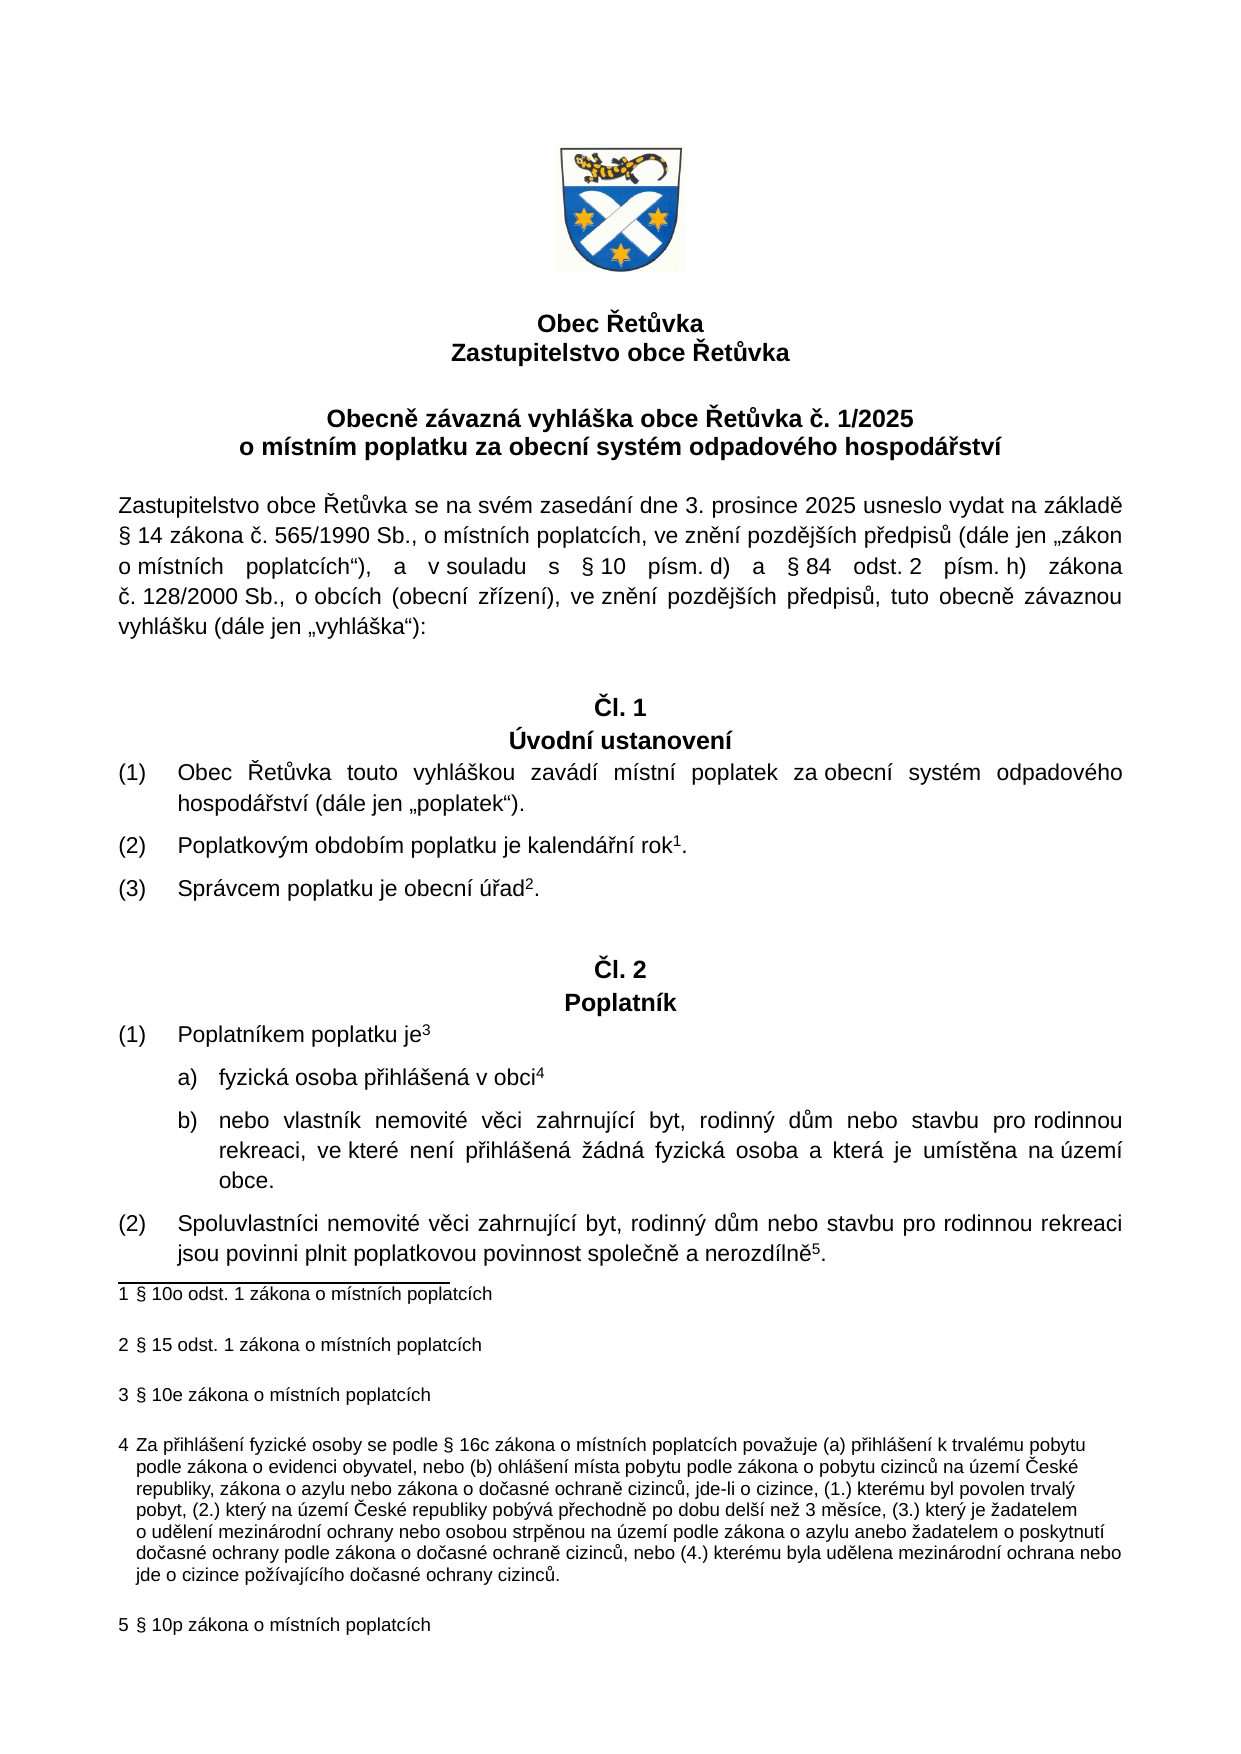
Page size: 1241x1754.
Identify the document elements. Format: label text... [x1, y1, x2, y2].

list § 10o odst. 1 zákona o místních poplatcích [118, 1283, 1122, 1305]
list § 10e zákona o místních poplatcích [118, 1384, 1122, 1405]
list Za přihlášení fyzické osoby se podle § 16c zákona o místních poplatcích považuje (a) přihlášení k trvalému pobytu podle zákona o evidenci obyvatel, nebo (b) ohlášení místa pobytu podle zákona o pobytu cizinců na území České republiky, zákona o azylu nebo zákona o dočasné ochraně cizinců, jde-li o cizince, (1.) kterému byl povolen trvalý pobyt, (2.) který na území České republiky pobývá přechodně po dobu delší než 3 měsíce, (3.) který je žadatelem o udělení mezinárodní ochrany nebo osobou strpěnou na území podle zákona o azylu anebo žadatelem o poskytnutí dočasné ochrany podle zákona o dočasné ochraně cizinců, nebo (4.) kterému byla udělena mezinárodní ochrana nebo jde o cizince požívajícího dočasné ochrany cizinců. [118, 1434, 1122, 1585]
list nebo vlastník nemovité věci zahrnující byt, rodinný dům nebo stavbu pro rodinnou rekreaci, ve které není přihlášená žádná fyzická osoba a která je umístěna na území obce. [177, 1107, 1122, 1193]
subtitle Čl. 2 Poplatník [118, 955, 1122, 1017]
text Obec Řetůvka Zastupitelstvo obce Řetůvka [118, 309, 1122, 366]
list Poplatníkem poplatku je [118, 1021, 1122, 1048]
list fyzická osoba přihlášená v obci [177, 1064, 1122, 1090]
list Poplatkovým obdobím poplatku je kalendářní rok. [118, 832, 1122, 859]
list Spoluvlastníci nemovité věci zahrnující byt, rodinný dům nebo stavbu pro rodinnou rekreaci jsou povinni plnit poplatkovou povinnost společně a nerozdílně. [118, 1210, 1122, 1266]
list § 15 odst. 1 zákona o místních poplatcích [118, 1333, 1122, 1355]
list § 10p zákona o místních poplatcích [118, 1614, 1122, 1635]
subtitle Obecně závazná vyhláška obce Řetůvka č. 1/2025 o místním poplatku za obecní systém odpadového hospodářství [118, 403, 1122, 461]
subtitle Čl. 1 Úvodní ustanovení [118, 693, 1122, 755]
list Obec Řetůvka touto vyhláškou zavádí místní poplatek za obecní systém odpadového hospodářství (dále jen „poplatek“). [118, 759, 1122, 816]
list Správcem poplatku je obecní úřad. [118, 875, 1122, 901]
text Zastupitelstvo obce Řetůvka se na svém zasedání dne 3. prosince 2025 usneslo vydat na základě § 14 zákona č. 565/1990 Sb., o místních poplatcích, ve znění pozdějších předpisů (dále jen „zákon o místních poplatcích“), a v souladu s § 10 písm. d) a § 84 odst. 2 písm. h) zákona č. 128/2000 Sb., o obcích (obecní zřízení), ve znění pozdějších předpisů, tuto obecně závaznou vyhlášku (dále jen „vyhláška“): [118, 492, 1122, 639]
